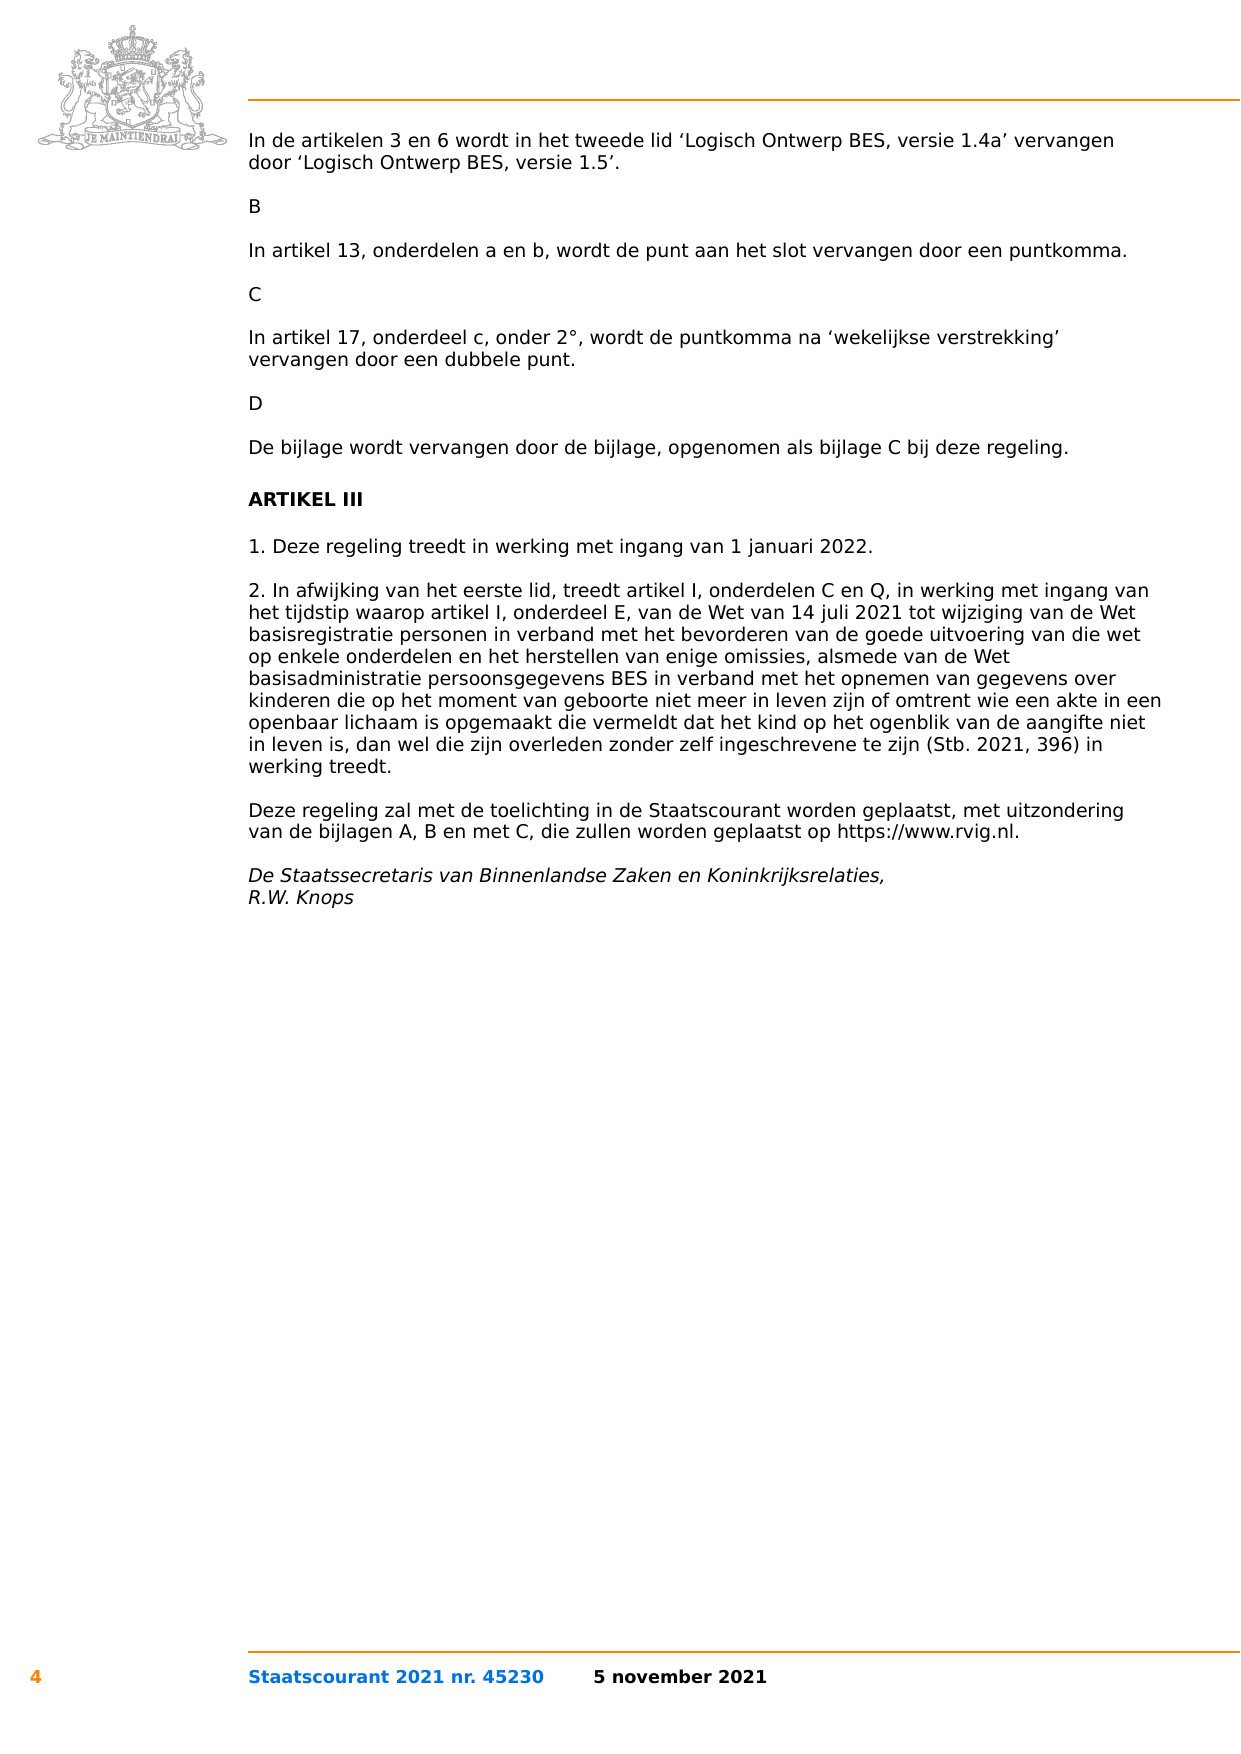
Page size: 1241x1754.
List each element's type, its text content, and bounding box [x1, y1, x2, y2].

picture [38, 25, 227, 150]
text In artikel 17, onderdeel c, onder 2°, wordt de puntkomma na ‘wekelijkse verstrekking’ vervangen door een dubbele punt. [248, 327, 1163, 371]
text De Staatssecretaris van Binnenlandse Zaken en Koninkrijksrelaties, R.W. Knops [248, 865, 1163, 909]
text In artikel 13, onderdelen a en b, wordt de punt aan het slot vervangen door een puntkomma. [248, 239, 1163, 262]
text D [248, 393, 1163, 415]
text In de artikelen 3 en 6 wordt in het tweede lid ‘Logisch Ontwerp BES, versie 1.4a’ vervangen door ‘Logisch Ontwerp BES, versie 1.5’. [248, 130, 1163, 174]
text 2. In afwijking van het eerste lid, treedt artikel I, onderdelen C en Q, in werking met ingang van het tijdstip waarop artikel I, onderdeel E, van de Wet van 14 juli 2021 tot wijziging van de Wet basisregistratie personen in verband met het bevorderen van de goede uitvoering van die wet op enkele onderdelen en het herstellen van enige omissies, alsmede van de Wet basisadministratie persoonsgegevens BES in verband met het opnemen van gegevens over kinderen die op het moment van geboorte niet meer in leven zijn of omtrent wie een akte in een openbaar lichaam is opgemaakt die vermeldt dat het kind op het ogenblik van de aangifte niet in leven is, dan wel die zijn overleden zonder zelf ingeschrevene te zijn (Stb. 2021, 396) in werking treedt. [248, 580, 1163, 778]
text B [248, 196, 1163, 218]
text C [248, 283, 1163, 305]
text 1. Deze regeling treedt in werking met ingang van 1 januari 2022. [248, 536, 1163, 558]
text Deze regeling zal met de toelichting in de Staatscourant worden geplaatst, met uitzondering van de bijlagen A, B en met C, die zullen worden geplaatst op https://www.rvig.nl. [248, 799, 1163, 843]
text De bijlage wordt vervangen door de bijlage, opgenomen als bijlage C bij deze regeling. [248, 437, 1163, 459]
subtitle ARTIKEL III [248, 489, 1163, 511]
